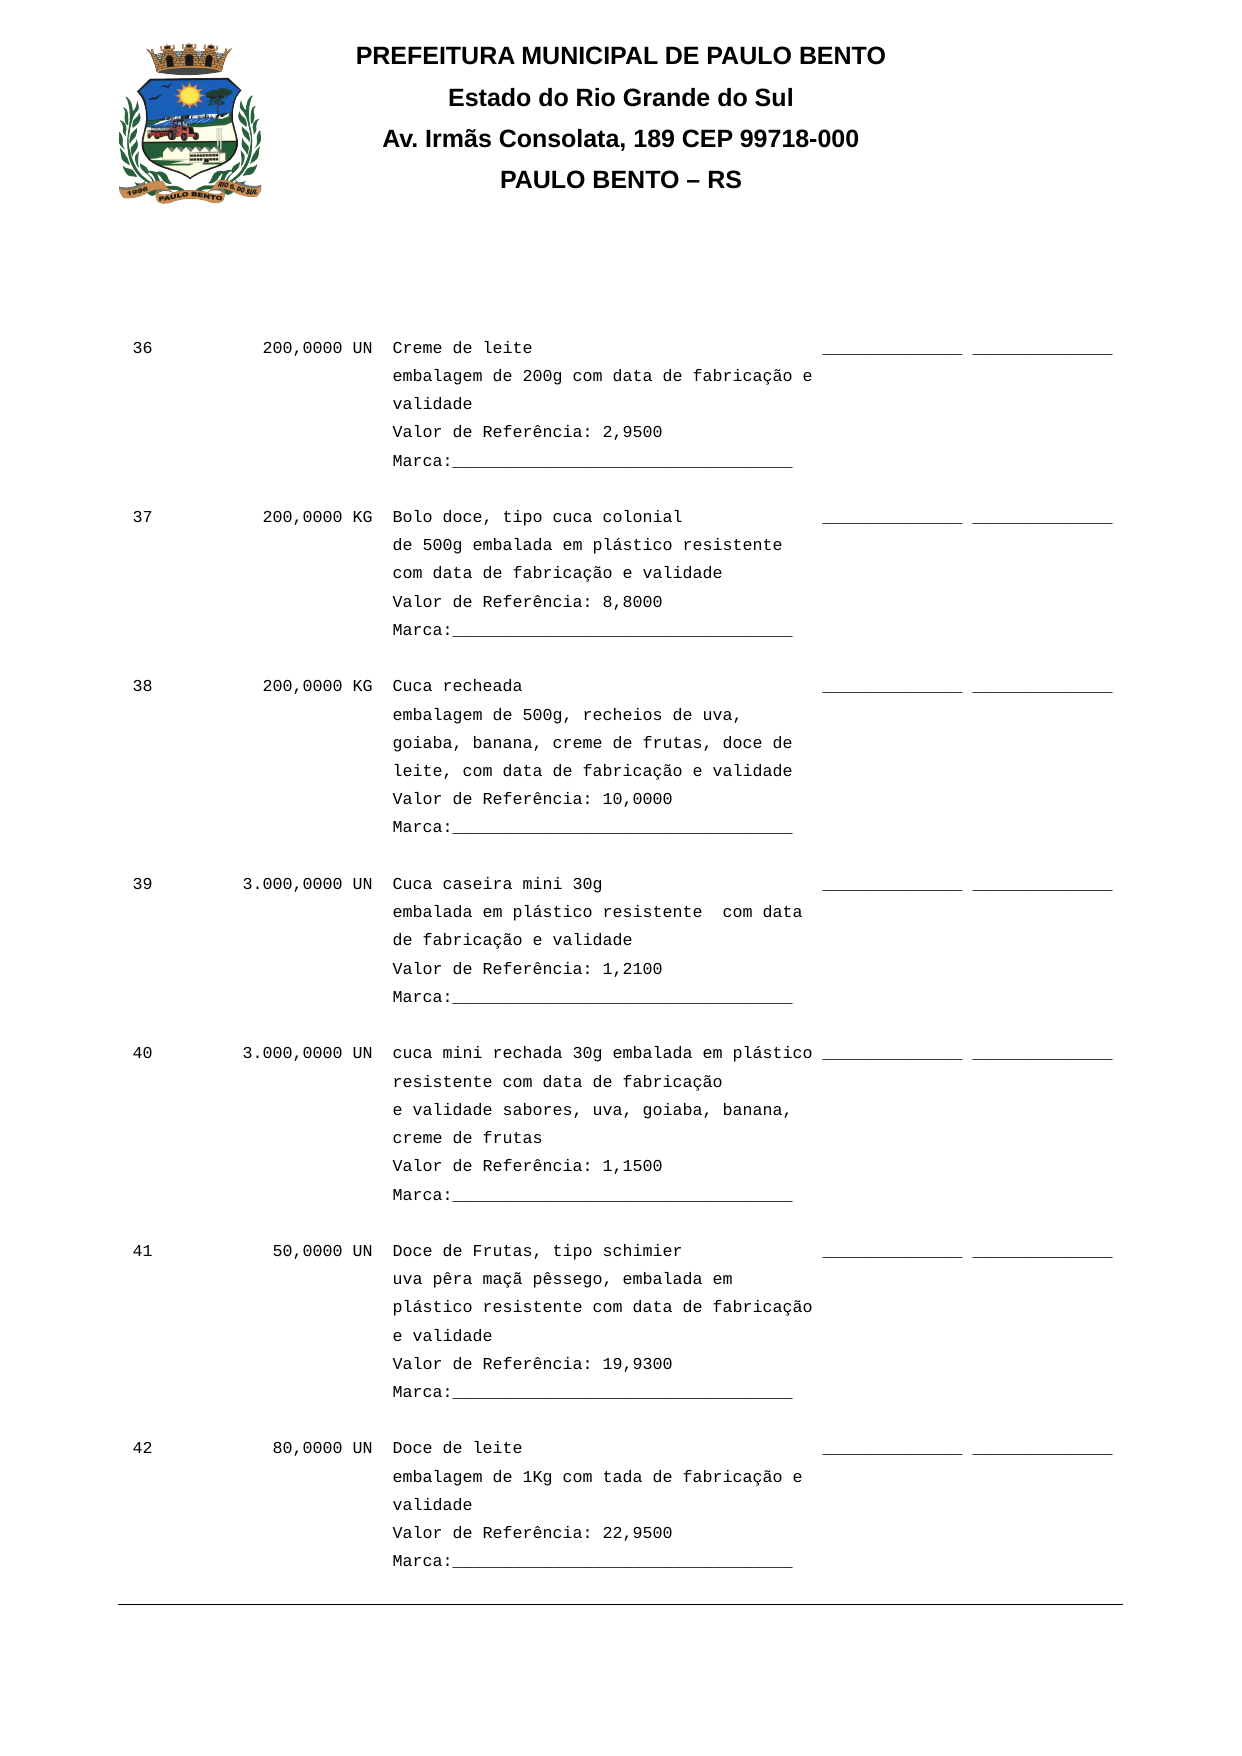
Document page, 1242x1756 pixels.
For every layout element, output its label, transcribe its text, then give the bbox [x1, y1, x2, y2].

picture [118, 42, 262, 204]
text 36 200,0000 UN Creme de leite ______________ ______________ embalagem de 200g com data de fabricação e validade Valor de Referência: 2,9500 Marca:__________________________________ 37 200,0000 KG Bolo doce, tipo cuca colonial ______________ ______________ de 500g embalada em plástico resistente com data de fabricação e validade Valor de Referência: 8,8000 Marca:__________________________________ 38 200,0000 KG Cuca recheada ______________ ______________ embalagem de 500g, recheios de uva, goiaba, banana, creme de frutas, doce de leite, com data de fabricação e validade Valor de Referência: 10,0000 Marca:__________________________________ 39 3.000,0000 UN Cuca caseira mini 30g ______________ ______________ embalada em plástico resistente com data de fabricação e validade Valor de Referência: 1,2100 Marca:__________________________________ 40 3.000,0000 UN cuca mini rechada 30g embalada em plástico ______________ ______________ resistente com data de fabricação e validade sabores, uva, goiaba, banana, creme de frutas Valor de Referência: 1,1500 Marca:__________________________________ 41 50,0000 UN Doce de Frutas, tipo schimier ______________ ______________ uva pêra maçã pêssego, embalada em plástico resistente com data de fabricação e validade Valor de Referência: 19,9300 Marca:__________________________________ 42 80,0000 UN Doce de leite ______________ ______________ embalagem de 1Kg com tada de fabricação e validade Valor de Referência: 22,9500 Marca:__________________________________ [118, 307, 1123, 1604]
